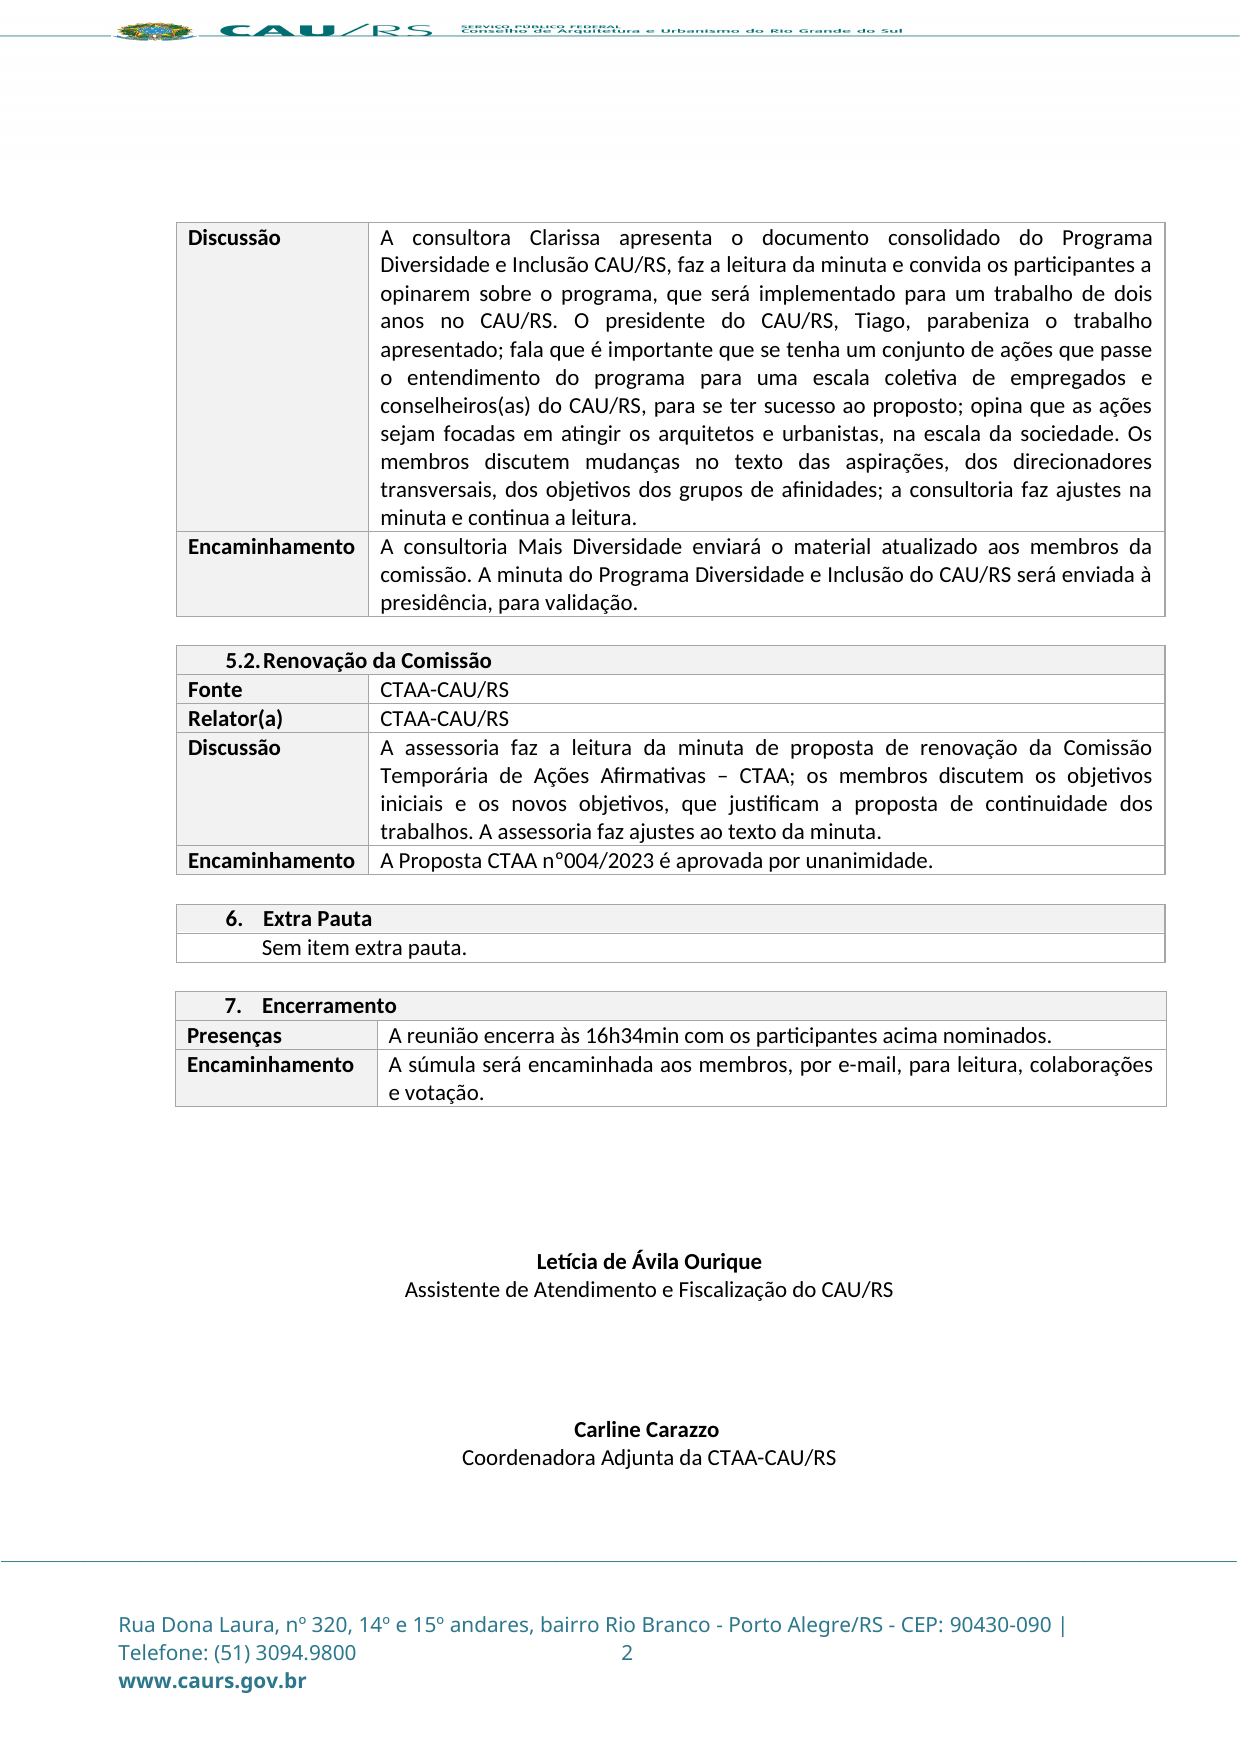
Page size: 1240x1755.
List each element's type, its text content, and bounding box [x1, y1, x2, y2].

table_cell Relator(a) [177, 704, 368, 732]
table_cell A consultora Clarissa apresenta o documento consolidado do Programa Diversidade e Inclusão CAU/RS, faz a leitura da minuta e convida os participantes a opinarem sobre o programa, que será implementado para um trabalho de dois anos no CAU/RS. O presidente do CAU/RS, Tiago, parabeniza o trabalho apresentado; fala que é importante que se tenha um conjunto de ações que passe o entendimento do programa para uma escala coletiva de empregados e conselheiros(as) do CAU/RS, para se ter sucesso ao proposto; opina que as ações sejam focadas em atingir os arquitetos e urbanistas, na escala da sociedade. Os membros discutem mudanças no texto das aspirações, dos direcionadores transversais, dos objetivos dos grupos de afinidades; a consultoria faz ajustes na minuta e continua a leitura. [369, 223, 1164, 531]
table_cell [177, 617, 1165, 645]
table_cell A reunião encerra às 16h34min com os participantes acima nominados. [378, 1021, 1166, 1049]
text Assistente de Atendimento e Fiscalização do CAU/RS [177, 1275, 1121, 1303]
table_cell CTAA-CAU/RS [369, 675, 1164, 703]
table_cell Encaminhamento [176, 1050, 377, 1106]
table_cell Encaminhamento [177, 846, 368, 874]
table_cell [177, 875, 1165, 903]
text Coordenadora Adjunta da CTAA-CAU/RS [177, 1443, 1121, 1471]
table_cell A Proposta CTAA nº004/2023 é aprovada por unanimidade. [369, 846, 1164, 874]
table_cell Sem item extra pauta. [177, 934, 1164, 962]
table_cell Fonte [177, 675, 368, 703]
table_cell Discussão [177, 733, 368, 845]
table_cell A súmula será encaminhada aos membros, por e-mail, para leitura, colaborações e votação. [378, 1050, 1166, 1106]
text Letícia de Ávila Ourique [177, 1247, 1121, 1275]
table_header Encerramento [176, 992, 1166, 1020]
table_cell Discussão [177, 223, 368, 531]
table_cell A assessoria faz a leitura da minuta de proposta de renovação da Comissão Temporária de Ações Afirmativas – CTAA; os membros discutem os objetivos iniciais e os novos objetivos, que justificam a proposta de continuidade dos trabalhos. A assessoria faz ajustes ao texto da minuta. [369, 733, 1164, 845]
table_cell Extra Pauta [177, 905, 1164, 932]
table_cell Encaminhamento [177, 532, 368, 616]
table_cell Presenças [176, 1021, 377, 1049]
table_cell A consultoria Mais Diversidade enviará o material atualizado aos membros da comissão. A minuta do Programa Diversidade e Inclusão do CAU/RS será enviada à presidência, para validação. [369, 532, 1164, 616]
table_cell CTAA-CAU/RS [369, 704, 1164, 732]
table_cell Renovação da Comissão [177, 646, 1164, 674]
text Carline Carazzo [177, 1415, 1121, 1443]
